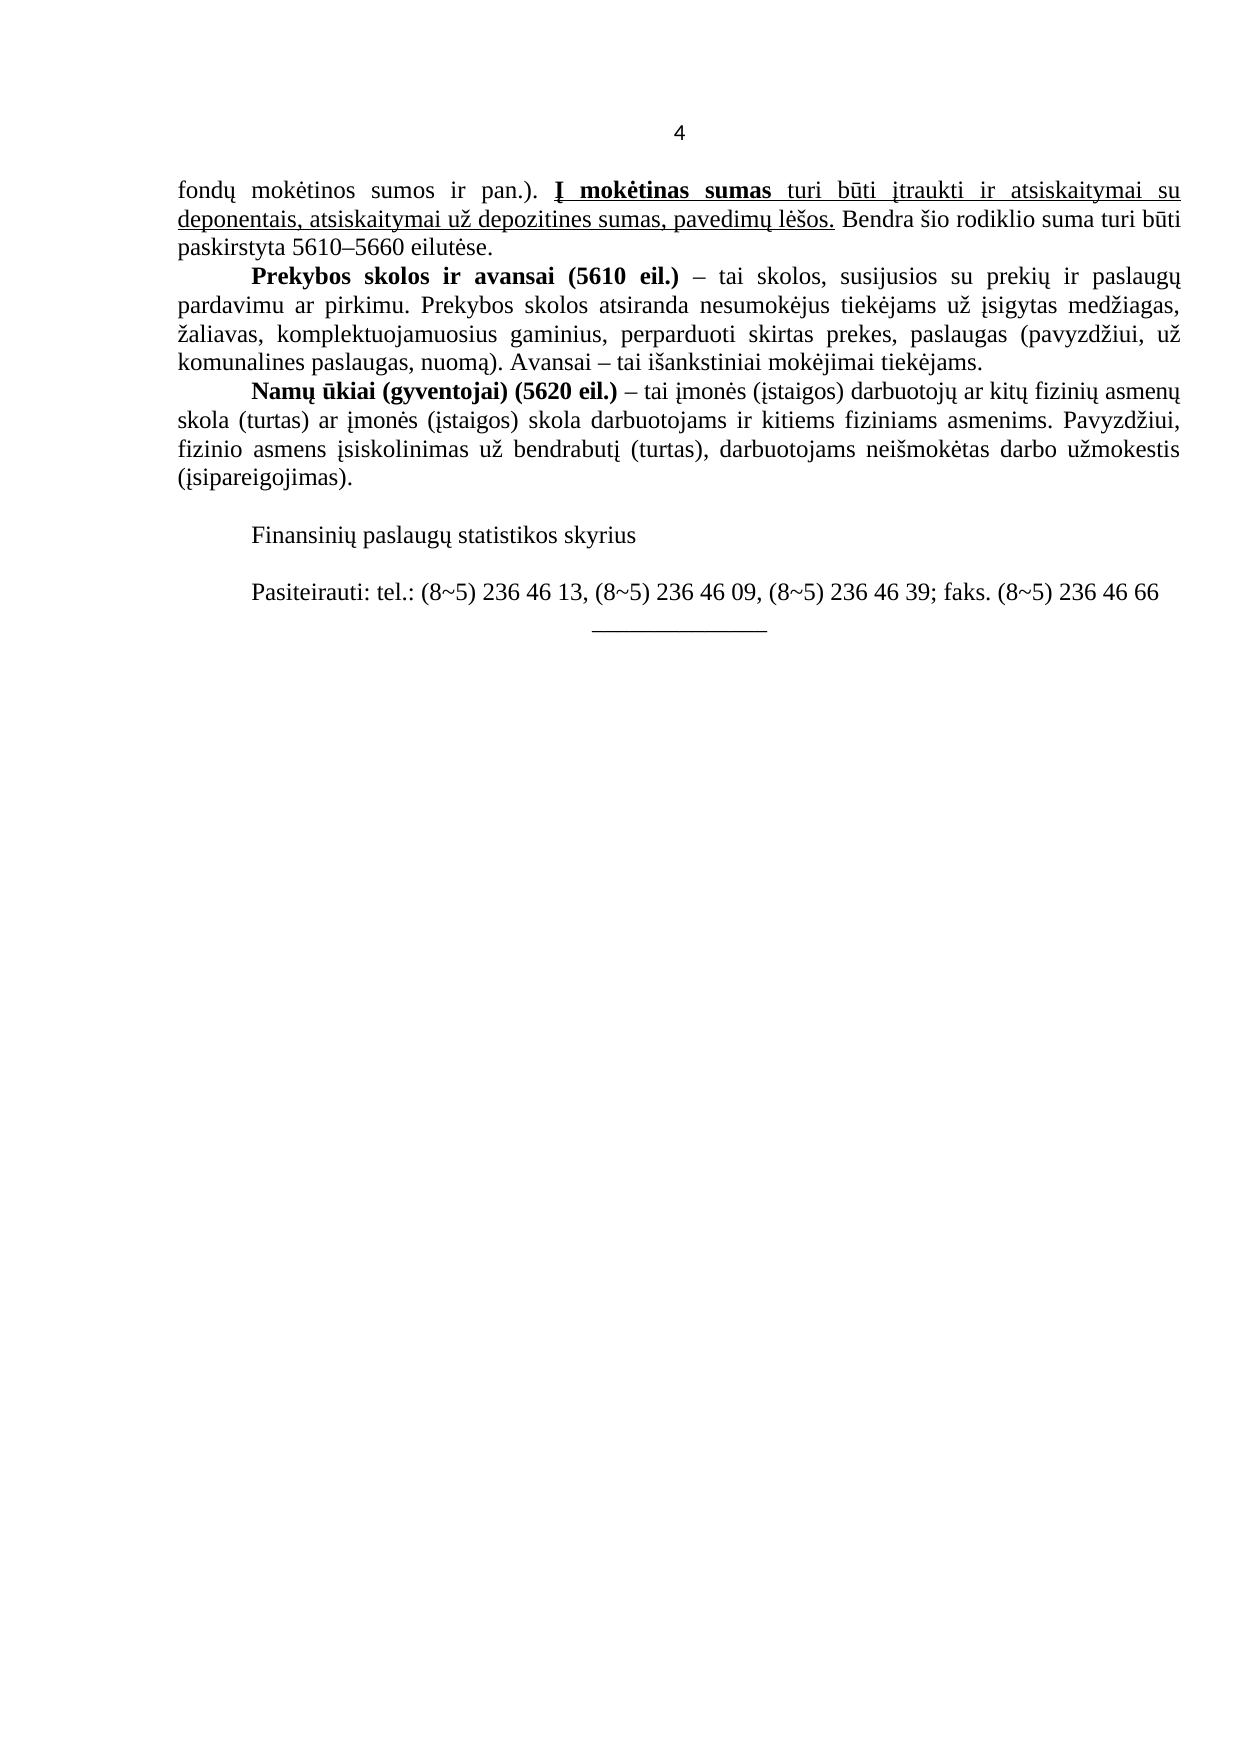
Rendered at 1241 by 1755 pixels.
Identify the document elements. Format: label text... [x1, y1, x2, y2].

text Pasiteirauti: tel.: (8~5) 236 46 13, (8~5) 236 46 09, (8~5) 236 46 39; faks. (8~5) 236 46 66 [177, 577, 1181, 606]
text Finansinių paslaugų statistikos skyrius [177, 520, 1181, 549]
text Namų ūkiai (gyventojai) (5620 eil.) – tai įmonės (įstaigos) darbuotojų ar kitų fizinių asmenų skola (turtas) ar įmonės (įstaigos) skola darbuotojams ir kitiems fiziniams asmenims. Pavyzdžiui, fizinio asmens įsiskolinimas už bendrabutį (turtas), darbuotojams neišmokėtas darbo užmokestis (įsipareigojimas). [177, 376, 1181, 491]
text Prekybos skolos ir avansai (5610 eil.) – tai skolos, susijusios su prekių ir paslaugų pardavimu ar pirkimu. Prekybos skolos atsiranda nesumokėjus tiekėjams už įsigytas medžiagas, žaliavas, komplektuojamuosius gaminius, perparduoti skirtas prekes, paslaugas (pavyzdžiui, už komunalines paslaugas, nuomą). Avansai – tai išankstiniai mokėjimai tiekėjams. [177, 261, 1181, 376]
text ______________ [177, 606, 1181, 635]
text fondų mokėtinos sumos ir pan.). Į mokėtinas sumas turi būti įtraukti ir atsiskaitymai su deponentais, atsiskaitymai už depozitines sumas, pavedimų lėšos. Bendra šio rodiklio suma turi būti paskirstyta 5610–5660 eilutėse. [177, 175, 1181, 261]
